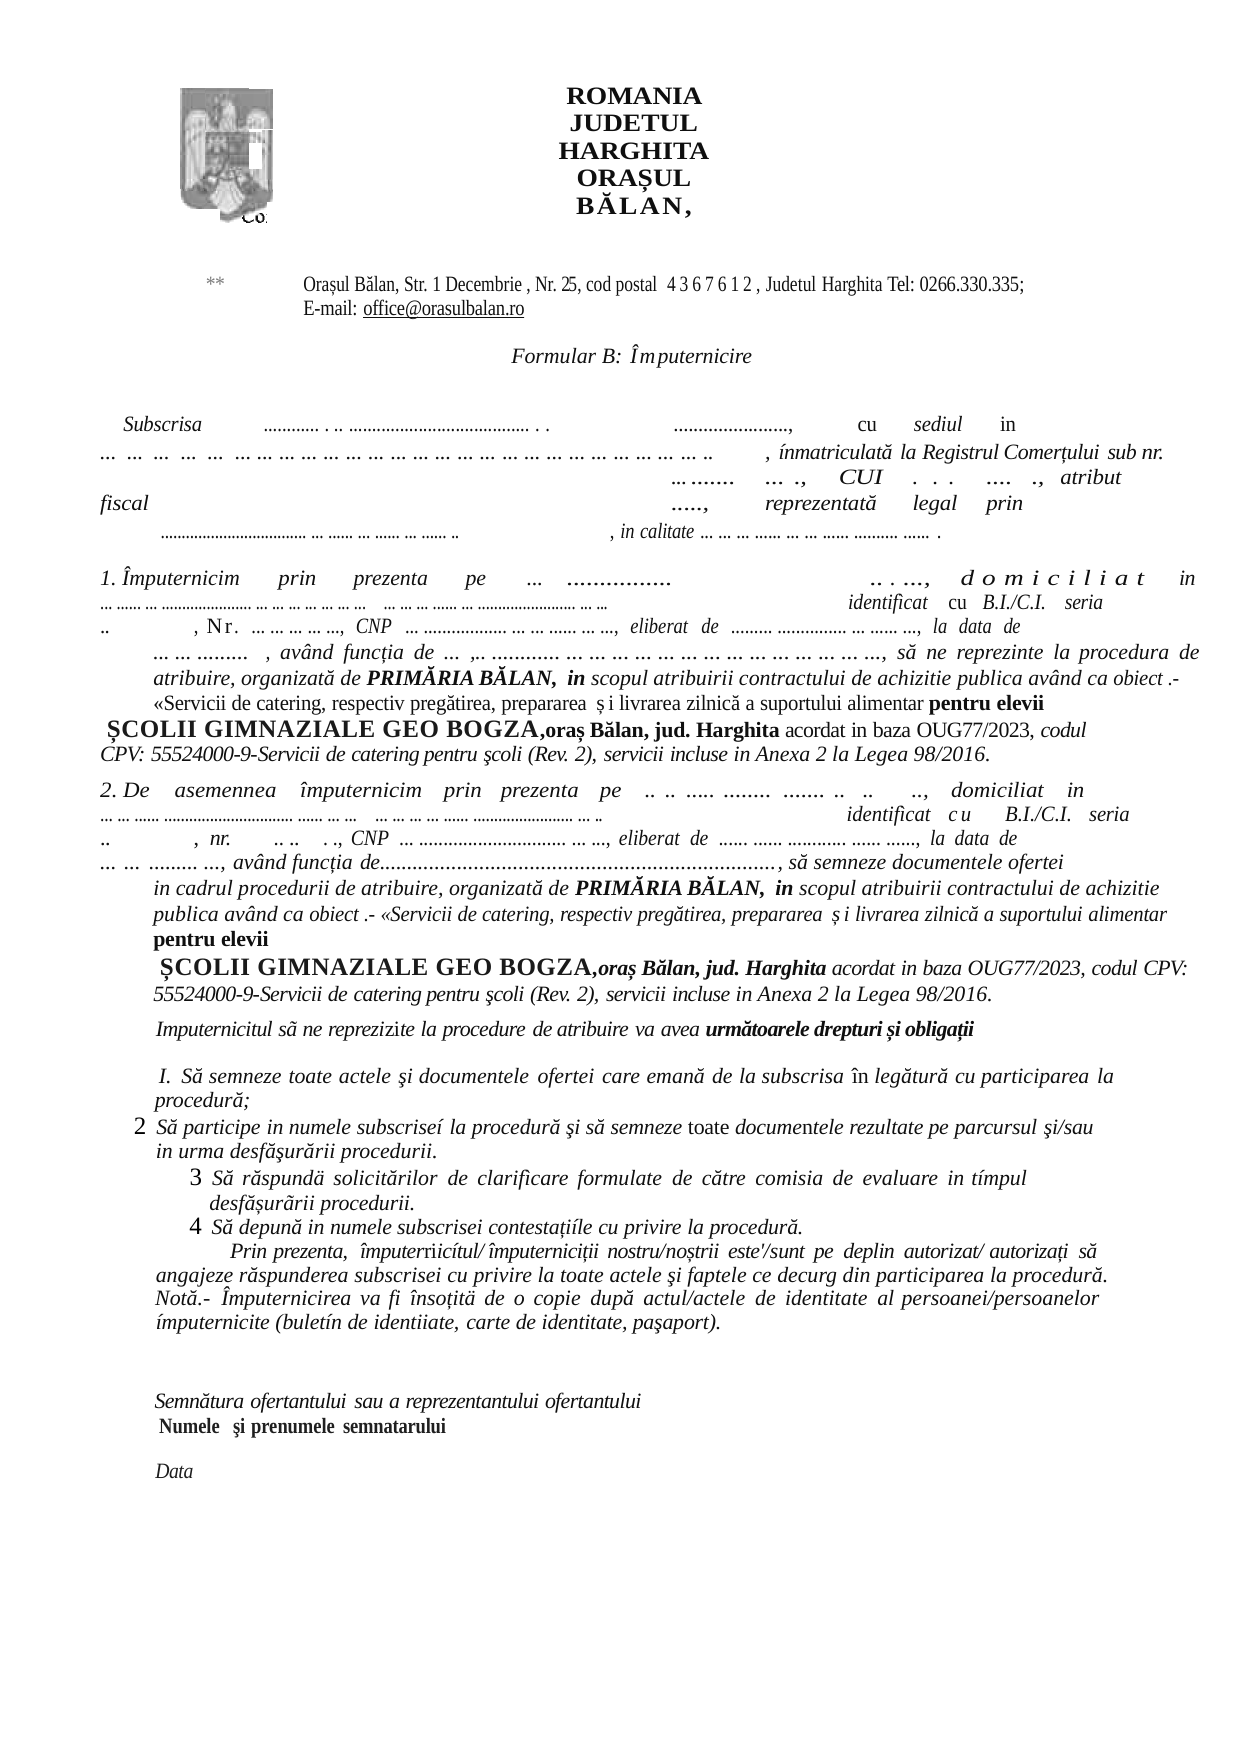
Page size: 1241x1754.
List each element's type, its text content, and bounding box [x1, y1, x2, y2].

list Să participe in numele subscriseí la procedură şi să semneze toate documentele rezultate pe parcursul şi/sau in urma desfăşurării procedurii. [133, 1112, 1098, 1164]
text Imputernicitul sã ne reprezizite la procedure de atribuire va avea următoarele drepturi și obligații [156, 1016, 1215, 1043]
text ... ...... ... ...................... ... ... ... ... ... ... ... ... ... ... ...... ... ........................ ... ... identifìcat cu B.I./C.I. seria [100, 590, 1215, 614]
text ROMANIA JUDETUL HARGHITA ORAȘUL BĂLAN, [531, 83, 736, 219]
text .. , nr. .. .. . ., CNP ... .............................. ... ..., eliberat de ...... ...... ............ ...... ......, la data de [100, 826, 1215, 850]
text Data [155, 1458, 1215, 1483]
text ................................... ... ...... ... ...... ... ...... .. , in calitate ... ... ... ...... ... ... ...... .......... ...... . [160, 518, 1215, 543]
text ... ... ......... ..., având funcția de , să semneze documentele ofertei [100, 850, 1215, 874]
text Notă.- Împuternicirea va fi însoțitä de o copie după actul/actele de identitate al persoanei/persoanelor ímputernicite (buletín de identiiate, carte de identitate, paşaport). [155, 1287, 1164, 1334]
text .. , Nr. ... ... ... ... ..., CNP ... .................. ... ... ...... ... ..., eliberat de ......... ............... ... ...... ..., la data de [100, 614, 1215, 638]
text ȘCOLII GIMNAZIALE GEO BOGZA,oraș Bălan, jud. Harghita acordat in baza OUG77/2023, codul CPV: 55524000-9-Servicii de catering pentru şcoli (Rev. 2), servicii incluse in Anexa 2 la Legea 98/2016. [100, 715, 1103, 767]
list 2. De asemennea împuternicim prin prezenta pe .. .. ..... ........ ....... .. .. .., domiciliat in [100, 778, 1215, 802]
text ... ... ......... , având funcția de ... ,.. ............ ... ... ... ... ... ... ... ... ... ... ... ... ... ..., să ne reprezinte la procedura de atribuire, organizată de PRIMĂRIA BĂLAN, in scopul atribuirii contractului de achizitie publica având ca obiect .- «Servicii de catering, respectiv pregătirea, prepararea și livrarea zilnică a suportului alimentar pentru elevii [153, 639, 1215, 715]
text Formular B: Împuternicire [100, 343, 1165, 369]
text Semnătura ofertantului sau a reprezentantului ofertantului [154, 1388, 1215, 1413]
text I. Să semneze toate actele şi documentele ofertei care emană de la subscrisa în legătură cu participarea la procedură; [154, 1064, 1164, 1112]
text Prin prezenta, împuterriicítul/ împuterniciții nostru/noștrii este'/sunt pe deplin autorizat/ autorizați să angajeze răspunderea subscrisei cu privire la toate actele şi faptele ce decurg din participarea la procedură. [156, 1239, 1164, 1287]
text Numele şi prenumele semnatarului [159, 1413, 1215, 1438]
text ... ... ... ... ... ... ... ... ... ... ... ... ... ... ... ... ... ... ... ... ... ... ... ... ... ... .. , ínmatriculată la Registrul Comerțului sub nr. ... ....... ... ., CUI . . . .... ., atribut fiscal ....., reprezentată legal prin [100, 439, 1168, 515]
text in cadrul procedurii de atribuire, organizată de PRIMĂRIA BĂLAN, in scopul atribuirii contractului de achizitie publica având ca obiect .- «Servicii de catering, respectiv pregătirea, prepararea și livrarea zilnică a suportului alimentar pentru elevii [153, 875, 1215, 951]
list 1. Împuternicim prin prezenta pe ... ................ .. . ..., domiciliat in [100, 566, 1215, 590]
list Să răspundä solicitărilor de clarifìcare formulate de către comisia de evaluare in tímpul desfășurãrii procedurii. [187, 1164, 1097, 1215]
text ȘCOLII GIMNAZIALE GEO BOGZA,oraș Bălan, jud. Harghita acordat in baza OUG77/2023, codul CPV: 55524000-9-Servicii de catering pentru şcoli (Rev. 2), servicii incluse in Anexa 2 la Legea 98/2016. [153, 952, 1215, 1006]
text ... ... ...... ............................... ...... ... ... ... ... ... ... ...... ........................ ... .. identifìcat cu B.I./C.I. seria [100, 802, 1215, 826]
list Să depună in numele subscrisei contestațiíle cu privire la procedură. [189, 1215, 1215, 1239]
text Subscrisa ............ . .. ....................................... . . ......................., cu sediul in [123, 411, 1215, 436]
text ** Orașul Bălan, Str. 1 Decembrie , Nr. 25, cod postal 4367612, Judetul Harghita Tel: 0266.330.335; E-mail: office@orasulbalan.ro [206, 273, 1028, 320]
